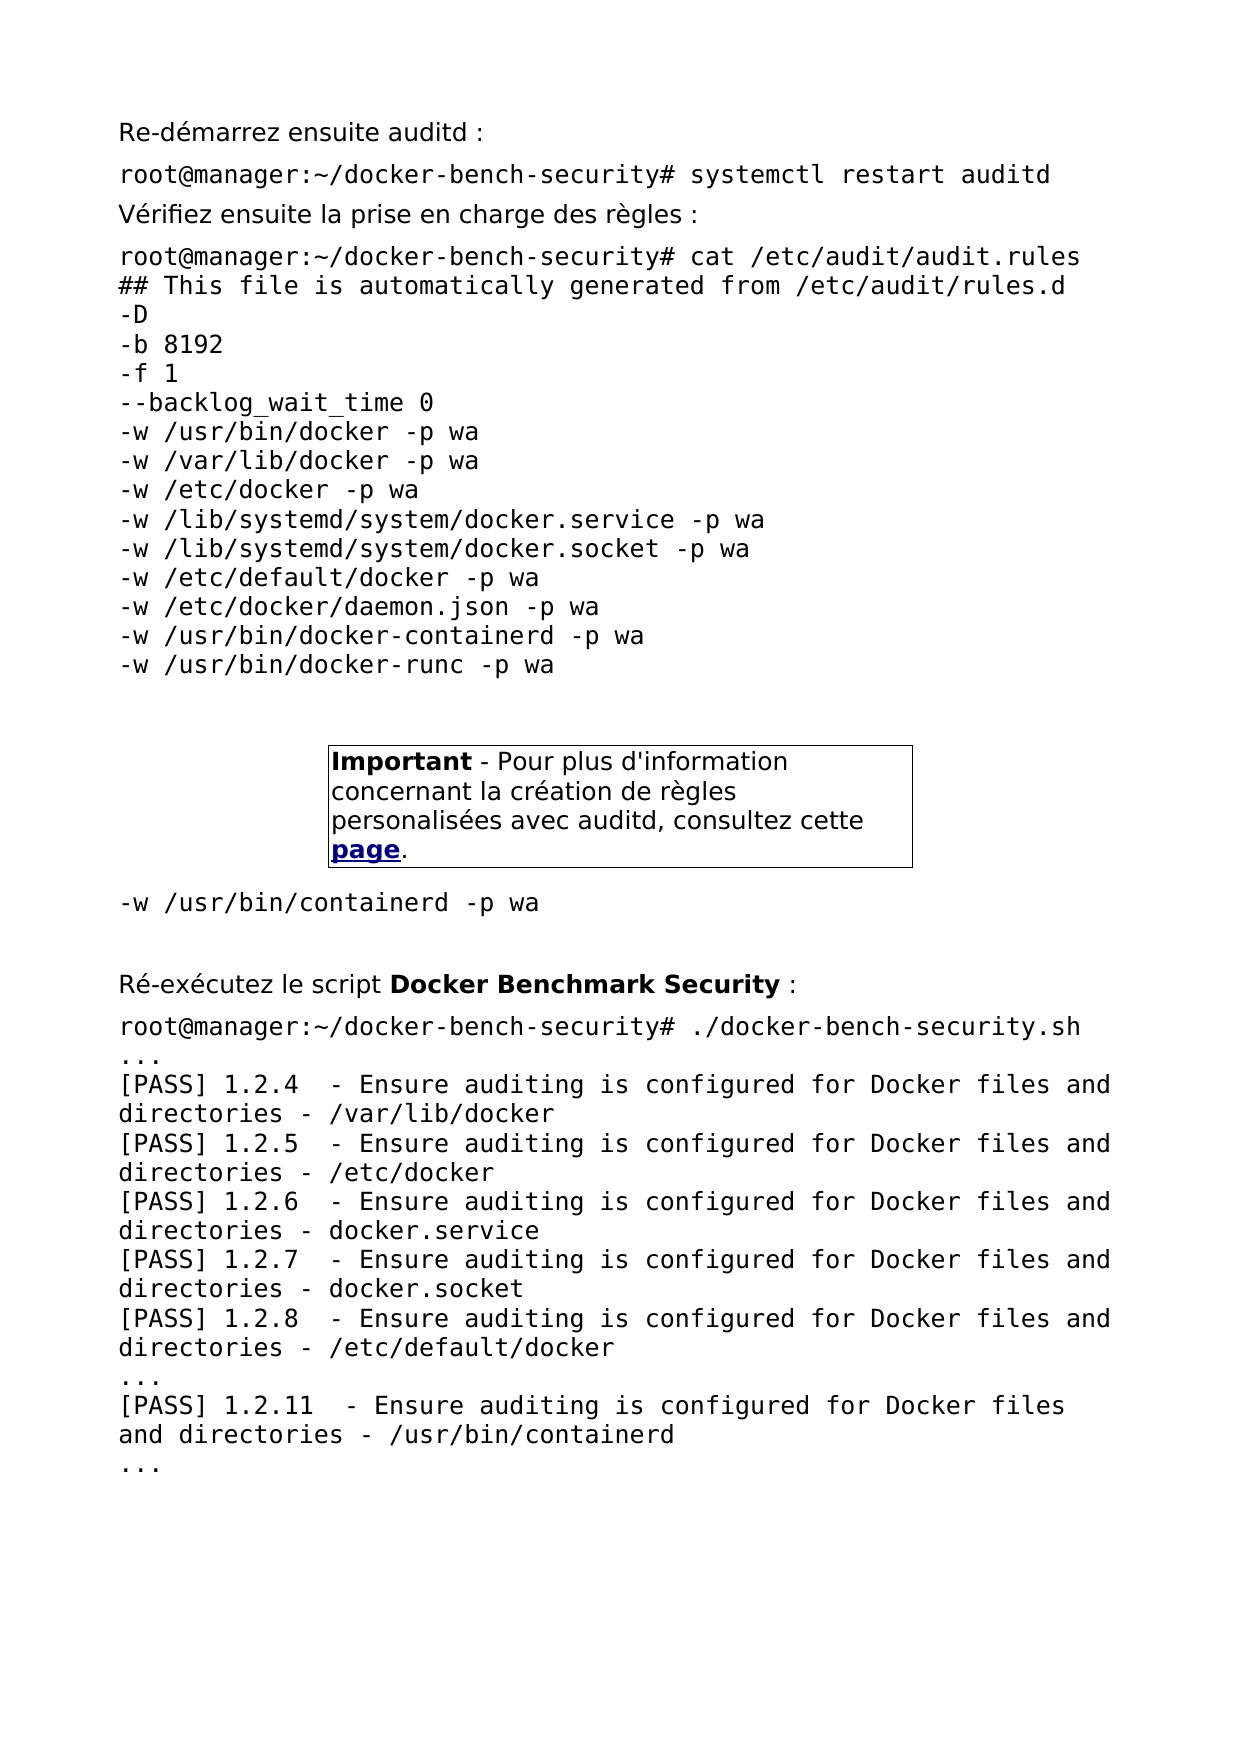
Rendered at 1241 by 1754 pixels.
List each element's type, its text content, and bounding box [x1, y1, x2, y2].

table_header Important - Pour plus d'information concernant la création de règles personalisées avec auditd, consultez cette page. [329, 746, 912, 867]
text root@manager:~/docker-bench-security# systemctl restart auditd [118, 160, 1122, 189]
text Ré-exécutez le script Docker Benchmark Security : [118, 971, 1122, 1000]
text root@manager:~/docker-bench-security# ./docker-bench-security.sh ... [PASS] 1.2.4 - Ensure auditing is configured for Docker files and directories - /var/lib/docker [PASS] 1.2.5 - Ensure auditing is configured for Docker files and directories - /etc/docker [PASS] 1.2.6 - Ensure auditing is configured for Docker files and directories - docker.service [PASS] 1.2.7 - Ensure auditing is configured for Docker files and directories - docker.socket [PASS] 1.2.8 - Ensure auditing is configured for Docker files and directories - /etc/default/docker ... [PASS] 1.2.11 - Ensure auditing is configured for Docker files and directories - /usr/bin/containerd ... [118, 1012, 1122, 1479]
text Re-démarrez ensuite auditd : [118, 118, 1122, 147]
text Vérifiez ensuite la prise en charge des règles : [118, 201, 1122, 230]
text root@manager:~/docker-bench-security# cat /etc/audit/audit.rules ## This file is automatically generated from /etc/audit/rules.d -D -b 8192 -f 1 --backlog_wait_time 0 -w /usr/bin/docker -p wa -w /var/lib/docker -p wa -w /etc/docker -p wa -w /lib/systemd/system/docker.service -p wa -w /lib/systemd/system/docker.socket -p wa -w /etc/default/docker -p wa -w /etc/docker/daemon.json -p wa -w /usr/bin/docker-containerd -p wa -w /usr/bin/docker-runc -p wa -w /usr/bin/containerd -p wa [118, 242, 1122, 917]
